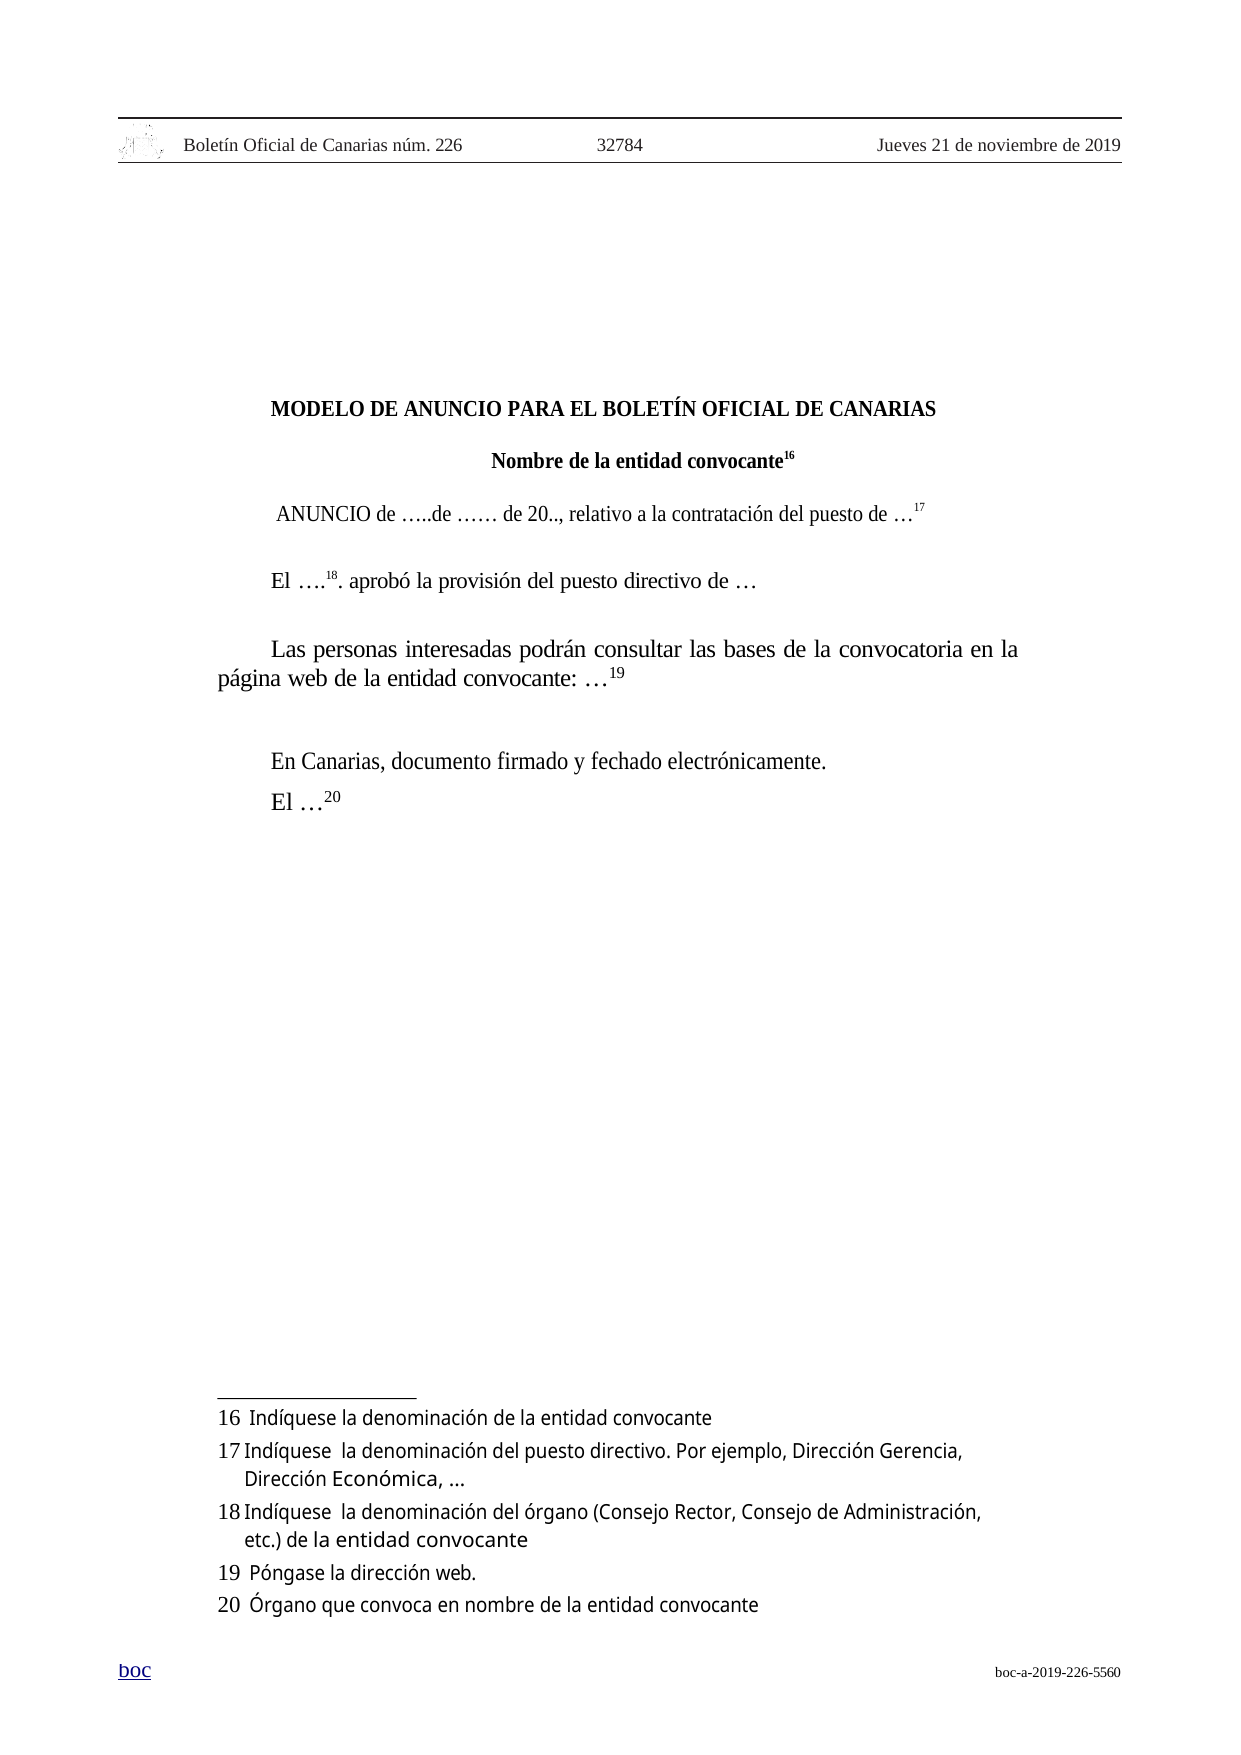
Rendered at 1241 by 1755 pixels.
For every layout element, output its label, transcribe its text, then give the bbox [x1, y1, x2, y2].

text Las personas interesadas podrán consultar las bases de la convocatoria en la página web de la entidad convocante: …19 [217, 634, 1063, 692]
subtitle Nombre de la entidad convocante16 [232, 447, 1054, 474]
list Póngase la dirección web. [217, 1558, 1063, 1586]
text En Canarias, documento firmado y fechado electrónicamente. El …20 [271, 746, 843, 815]
list Indíquese la denominación de la entidad convocante [217, 1403, 1063, 1432]
list Indíquese la denominación del puesto directivo. Por ejemplo, Dirección Gerencia, Dirección Económica, … [217, 1436, 1015, 1493]
text ANUNCIO de …..de …… de 20.., relativo a la contratación del puesto de …17 El ….18. aprobó la provisión del puesto directivo de … [271, 500, 939, 593]
subtitle MODELO DE ANUNCIO PARA EL BOLETÍN OFICIAL DE CANARIAS [271, 394, 1063, 421]
list Órgano que convoca en nombre de la entidad convocante [217, 1590, 1063, 1619]
list Indíquese la denominación del órgano (Consejo Rector, Consejo de Administración, etc.) de la entidad convocante [217, 1497, 1015, 1554]
